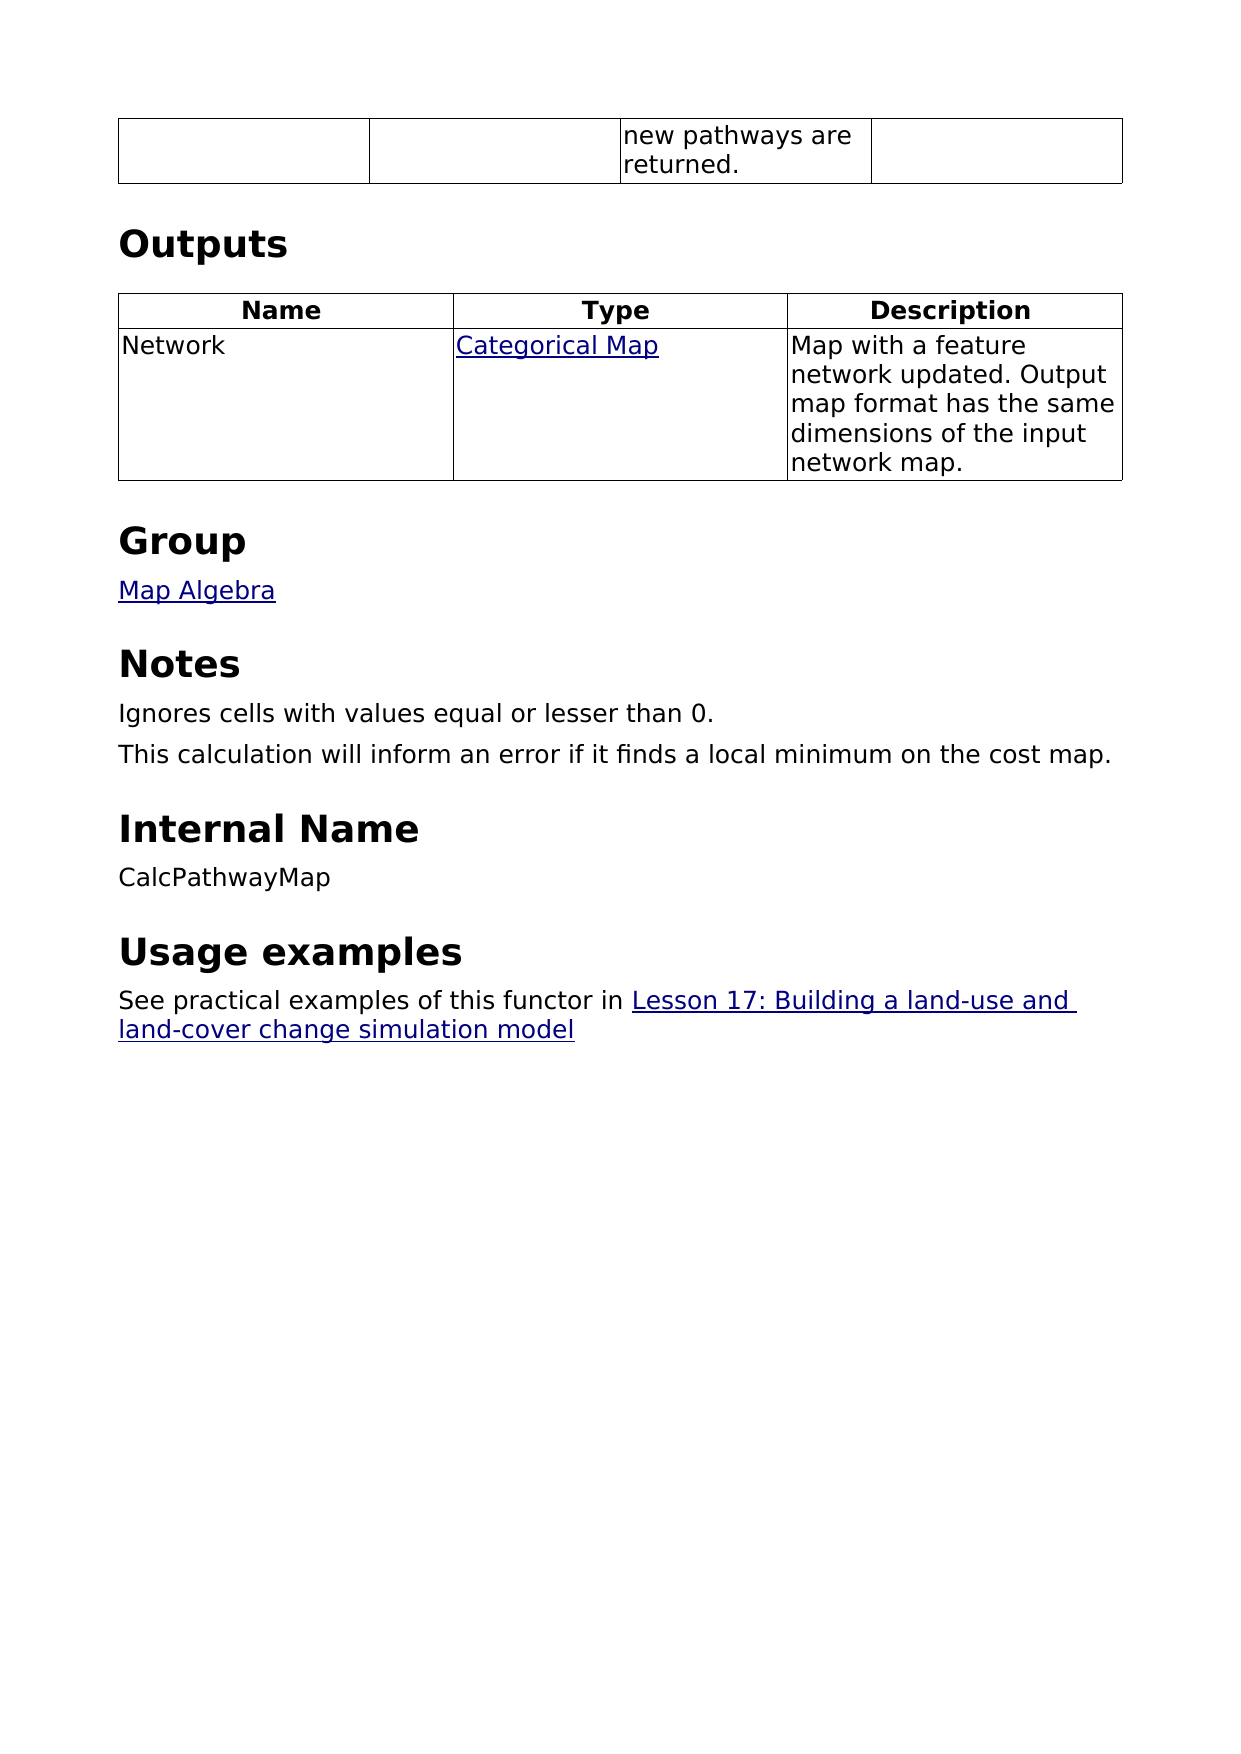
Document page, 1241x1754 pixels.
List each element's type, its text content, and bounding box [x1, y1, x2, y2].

table_cell [119, 119, 369, 182]
text Ignores cells with values equal or lesser than 0. [118, 699, 1122, 728]
text CalcPathwayMap [118, 863, 1122, 893]
text Map Algebra [118, 576, 1122, 605]
table_header Name [119, 294, 453, 328]
text This calculation will inform an error if it finds a local minimum on the cost map. [118, 741, 1122, 770]
table_cell [872, 119, 1122, 182]
subtitle Usage examples [118, 930, 1122, 974]
subtitle Internal Name [118, 807, 1122, 851]
table_cell new pathways are returned. [621, 119, 871, 182]
table_cell Map with a feature network updated. Output map format has the same dimensions of the input network map. [788, 329, 1122, 480]
table_header Type [454, 294, 787, 328]
table_header Description [788, 294, 1122, 328]
table_cell [370, 119, 620, 182]
subtitle Notes [118, 643, 1122, 686]
text See practical examples of this functor in Lesson 17: Building a land-use and land-cover change simulation model [118, 986, 1122, 1044]
table_cell Network [119, 329, 453, 480]
table_cell Categorical Map [454, 329, 787, 480]
subtitle Outputs [118, 222, 1122, 266]
subtitle Group [118, 520, 1122, 564]
